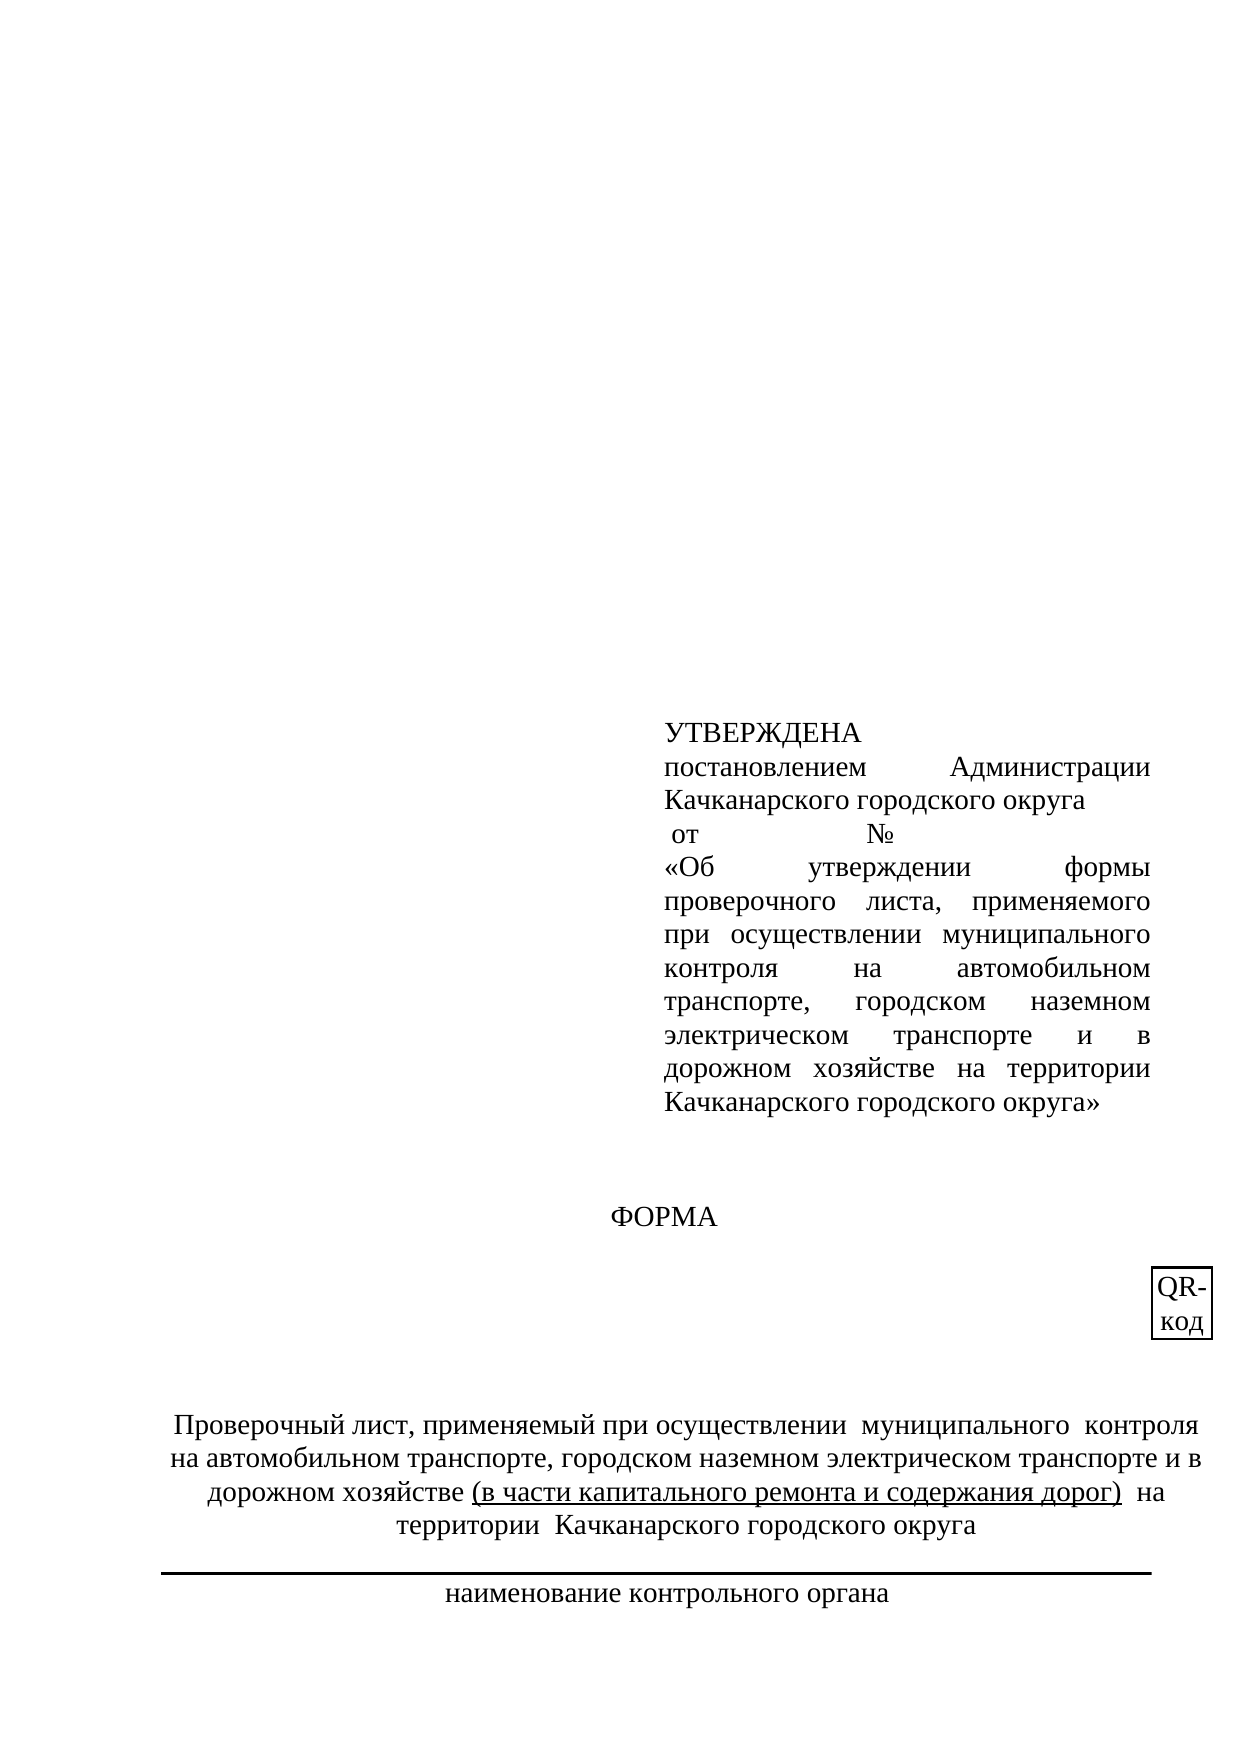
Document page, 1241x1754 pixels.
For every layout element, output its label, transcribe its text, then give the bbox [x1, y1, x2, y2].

table_cell [1152, 1541, 1212, 1642]
table_header [163, 1266, 1151, 1302]
text ФОРМА [177, 1199, 1151, 1233]
table_cell [161, 1541, 1152, 1572]
table_header УТВЕРЖДЕНА постановлением Администрации Качканарского городского округа от № «Об утверждении формы проверочного листа, применяемого при осуществлении муниципального контроля на автомобильном транспорте, городском наземном электрическом транспорте и в дорожном хозяйстве на территории Качканарского городского округа» [664, 715, 1151, 1118]
table_cell наименование контрольного органа [161, 1575, 1152, 1642]
table_cell [163, 1302, 1151, 1338]
table_header QR-код [1153, 1269, 1211, 1338]
table_cell [163, 1338, 1212, 1373]
table_header Проверочный лист, применяемый при осуществлении муниципального контроля на автомобильном транспорте, городском наземном электрическом транспорте и в дорожном хозяйстве (в части капитального ремонта и содержания дорог) на территории Качканарского городского округа [161, 1407, 1212, 1541]
table_header [177, 715, 664, 1118]
